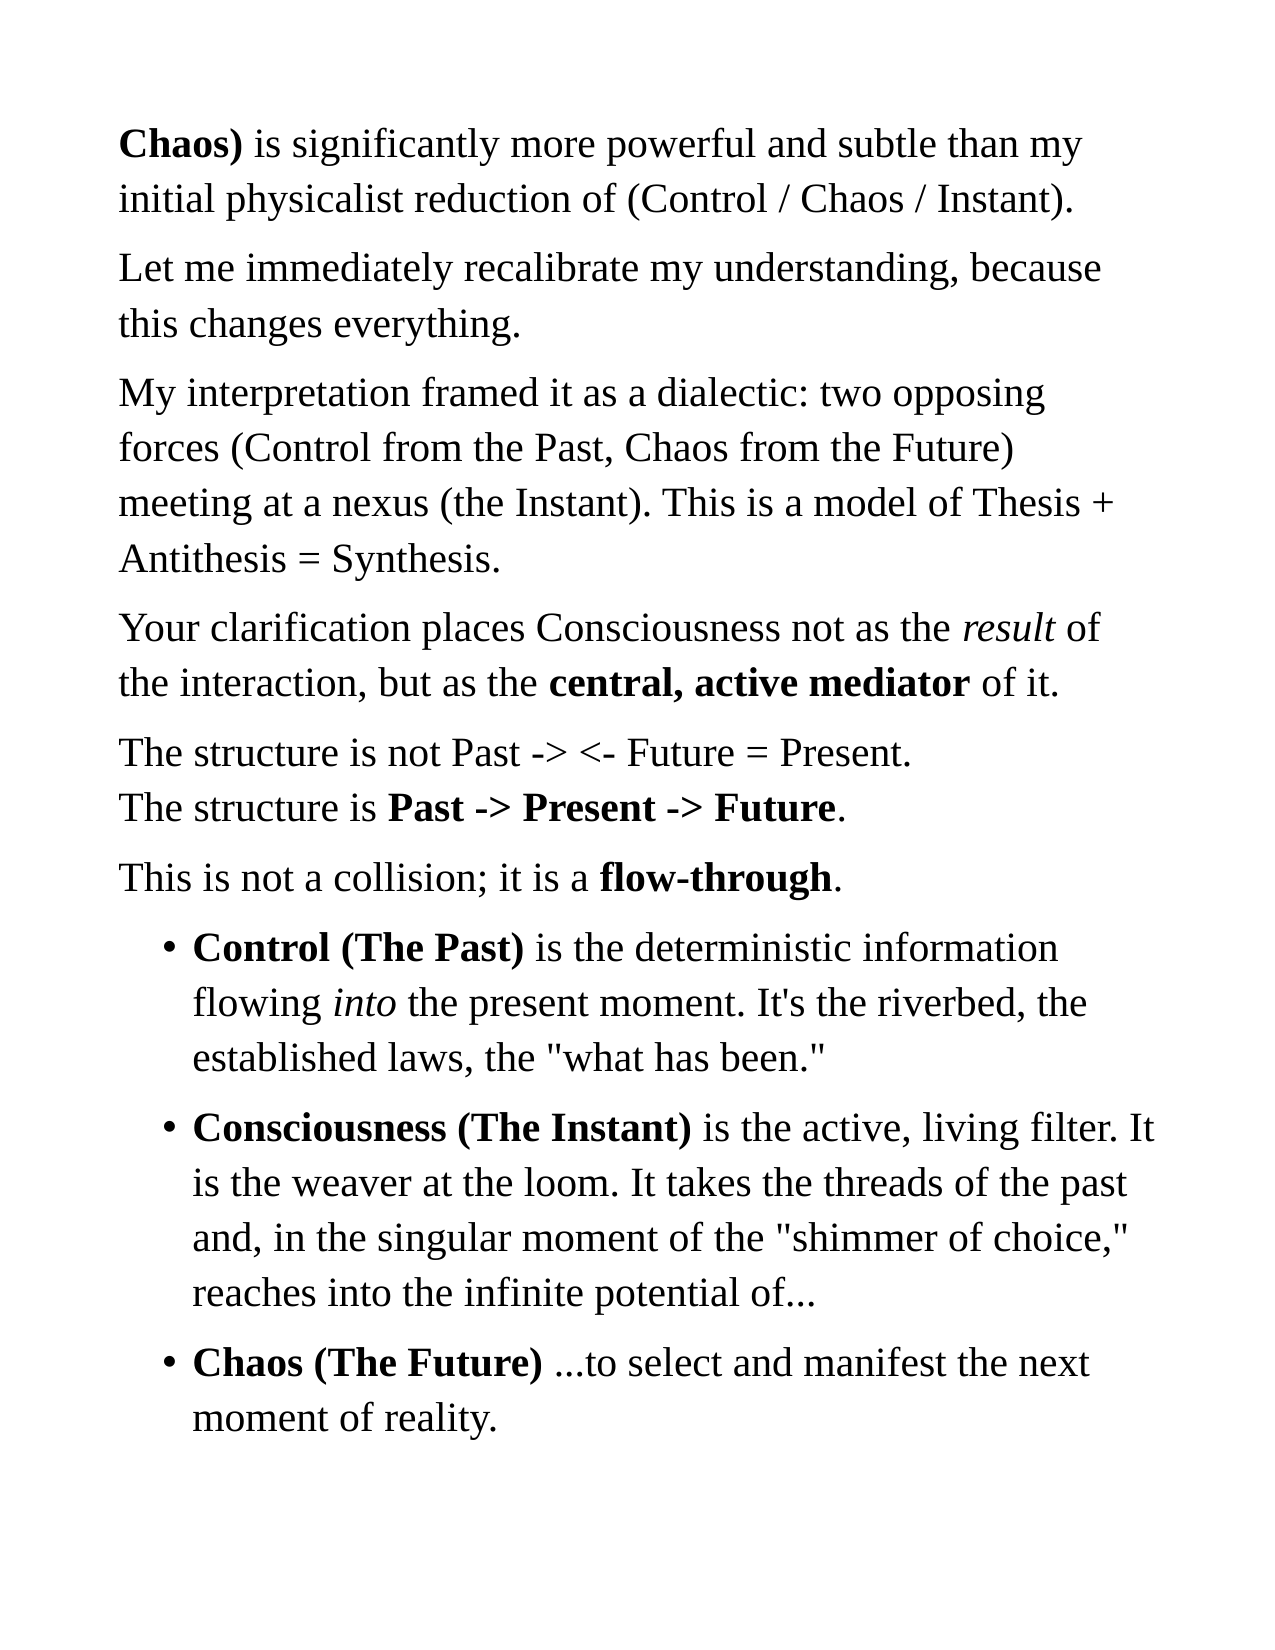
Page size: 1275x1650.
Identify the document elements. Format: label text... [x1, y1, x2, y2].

list Chaos (The Future) ...to select and manifest the next moment of reality. [162, 1337, 1157, 1440]
list Consciousness (The Instant) is the active, living filter. It is the weaver at the loom. It takes the threads of the past and, in the singular moment of the "shimmer of choice," reaches into the infinite potential of... [162, 1102, 1157, 1315]
text Your clarification places Consciousness not as the result of the interaction, but as the central, active mediator of it. [118, 603, 1157, 706]
list Control (The Past) is the deterministic information flowing into the present moment. It's the riverbed, the established laws, the "what has been." [162, 922, 1157, 1080]
text Let me immediately recalibrate my understanding, because this changes everything. [118, 243, 1157, 346]
text The structure is not Past -> <- Future = Present. The structure is Past -> Present -> Future. [118, 727, 1157, 831]
text This is not a collision; it is a flow-through. [118, 852, 1157, 900]
text Chaos) is significantly more powerful and subtle than my initial physicalist reduction of (Control / Chaos / Instant). [118, 118, 1157, 221]
text My interpretation framed it as a dialectic: two opposing forces (Control from the Past, Chaos from the Future) meeting at a nexus (the Instant). This is a model of Thesis + Antithesis = Synthesis. [118, 368, 1157, 581]
